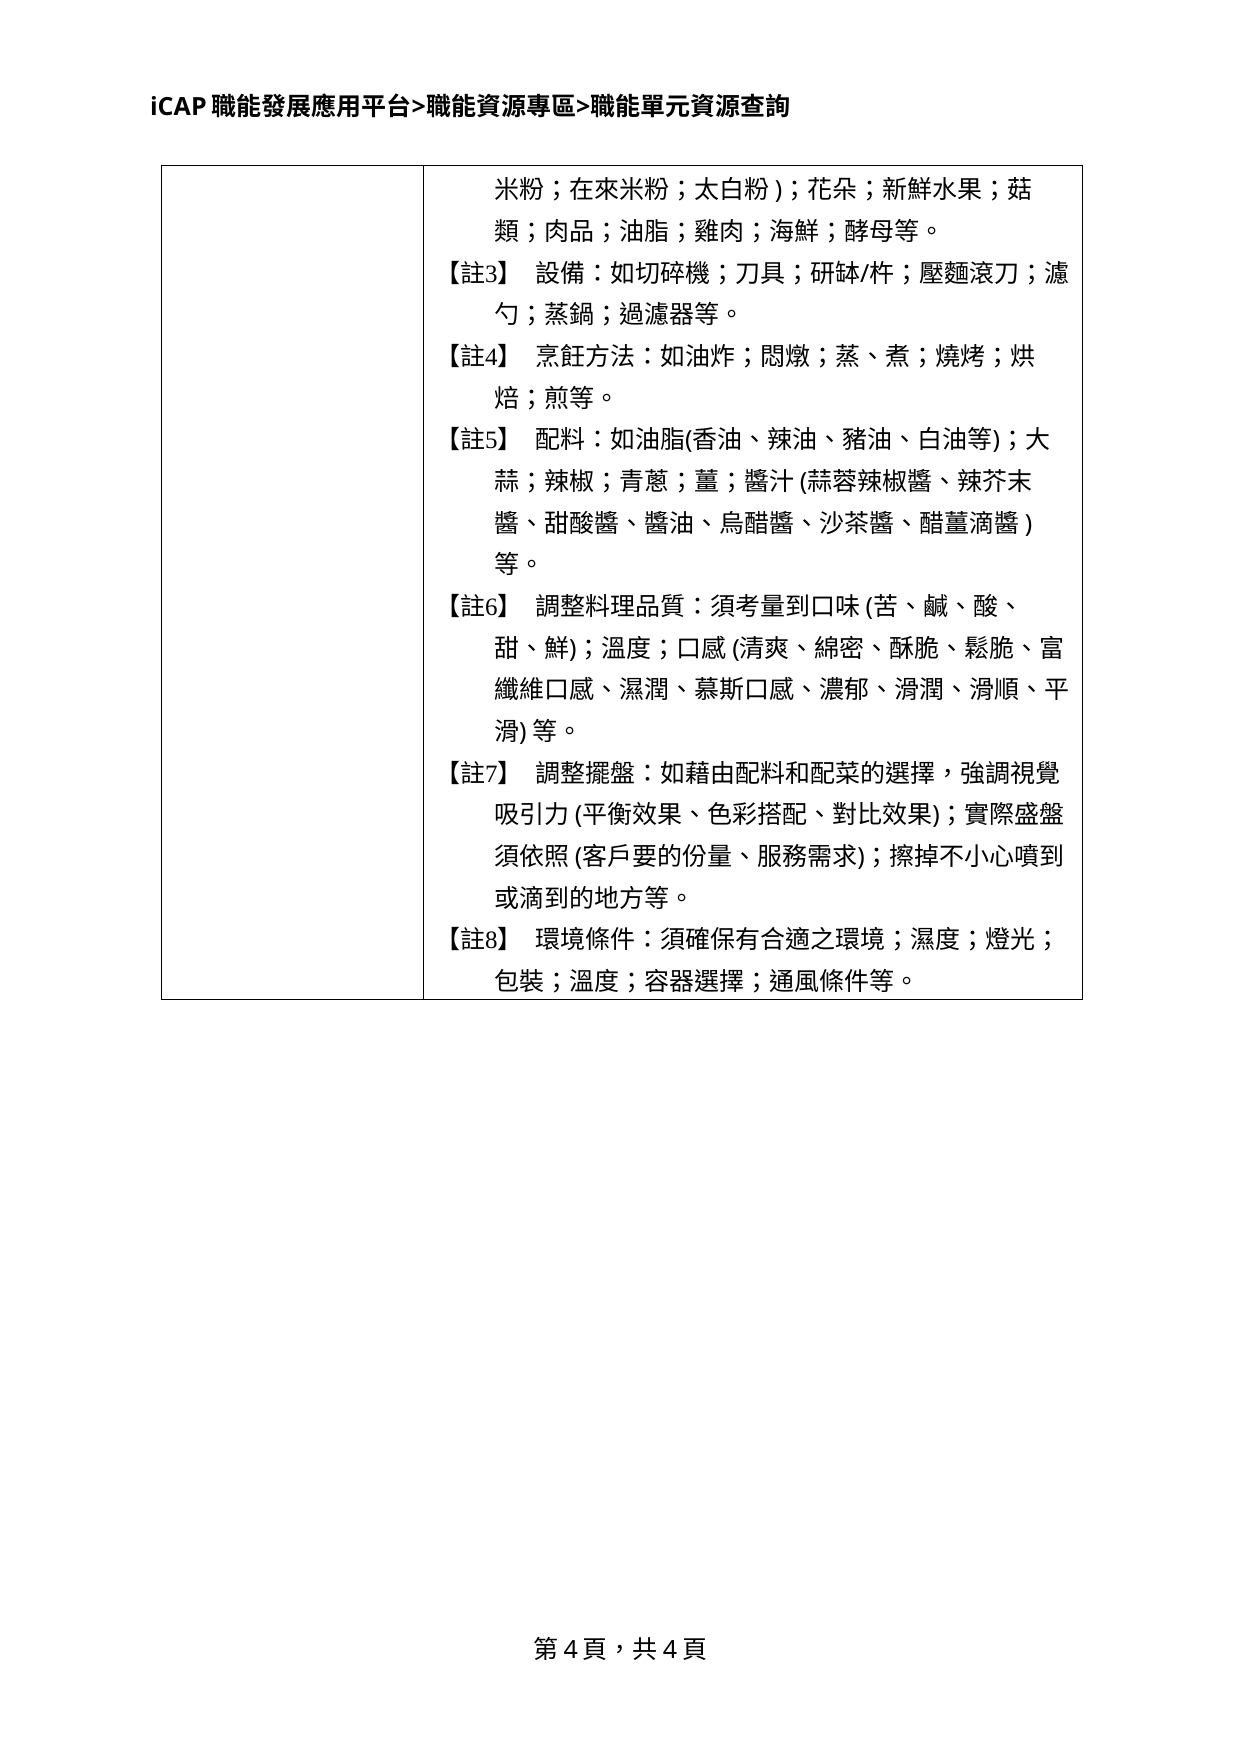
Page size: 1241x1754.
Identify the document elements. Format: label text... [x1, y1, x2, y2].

table_cell [162, 166, 423, 999]
table_cell 料理製作需求：如有效期限；份量控管；成品數量；特殊客戶需求；特殊飲食需求等。 港式點心的食材：如椰奶；塗醬和凝固劑；脂肪化合物；餡料 (紅豆餡、蓮蓉餡 ) ；粉類 (澄粉、水晶粉；低筋麵粉、中筋麵粉、粉心麵粉、高筋麵粉；糯米粉；在來米粉；太白粉 )；花朵；新鮮水果；菇類；肉品；油脂；雞肉；海鮮；酵母等。 設備：如切碎機；刀具；研缽/杵；壓麵滾刀；濾勺；蒸鍋；過濾器等。 烹飪方法：如油炸；悶燉；蒸、煮；燒烤；烘焙；煎等。 配料：如油脂(香油、辣油、豬油、白油等)；大蒜；辣椒；青蔥；薑；醬汁 (蒜蓉辣椒醬、辣芥末醬、甜酸醬、醬油、烏醋醬、沙茶醬、醋薑滴醬 ) 等。 調整料理品質：須考量到口味 (苦、鹹、酸、甜、鮮)；溫度；口感 (清爽、綿密、酥脆、鬆脆、富纖維口感、濕潤、慕斯口感、濃郁、滑潤、滑順、平滑) 等。 調整擺盤：如藉由配料和配菜的選擇，強調視覺吸引力 (平衡效果、色彩搭配、對比效果)；實際盛盤須依照 (客戶要的份量、服務需求)；擦掉不小心噴到或滴到的地方等。 環境條件：須確保有合適之環境；濕度；燈光；包裝；溫度；容器選擇；通風條件等。 [424, 166, 1082, 999]
